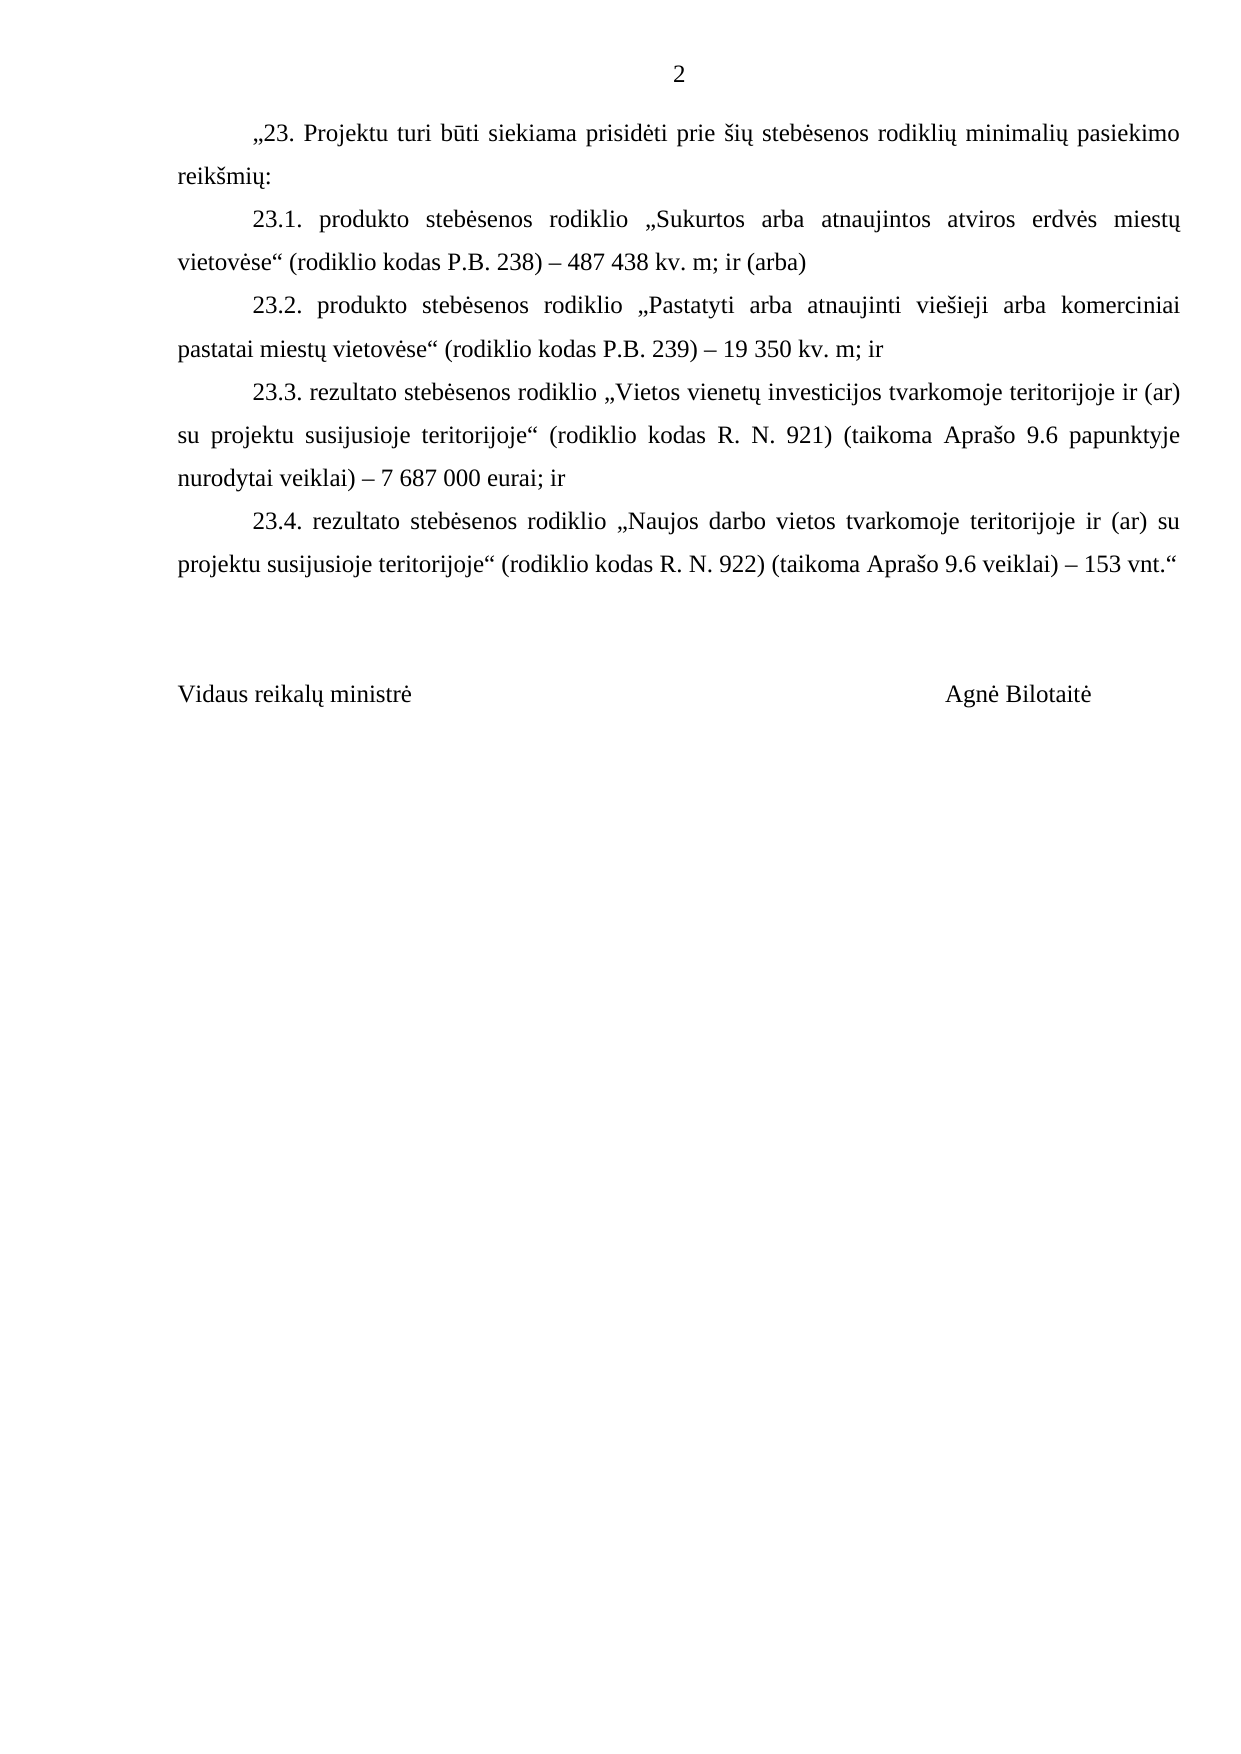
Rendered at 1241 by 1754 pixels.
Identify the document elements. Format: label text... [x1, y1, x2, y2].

text 23.4. rezultato stebėsenos rodiklio „Naujos darbo vietos tvarkomoje teritorijoje ir (ar) su projektu susijusioje teritorijoje“ (rodiklio kodas R. N. 922) (taikoma Aprašo 9.6 veiklai) – 153 vnt.“ [177, 506, 1181, 578]
text Vidaus reikalų ministrė Agnė Bilotaitė [177, 679, 1181, 707]
text 23.2. produkto stebėsenos rodiklio „Pastatyti arba atnaujinti viešieji arba komerciniai pastatai miestų vietovėse“ (rodiklio kodas P.B. 239) – 19 350 kv. m; ir [177, 291, 1181, 362]
text 23.3. rezultato stebėsenos rodiklio „Vietos vienetų investicijos tvarkomoje teritorijoje ir (ar) su projektu susijusioje teritorijoje“ (rodiklio kodas R. N. 921) (taikoma Aprašo 9.6 papunktyje nurodytai veiklai) – 7 687 000 eurai; ir [177, 377, 1181, 492]
text „23. Projektu turi būti siekiama prisidėti prie šių stebėsenos rodiklių minimalių pasiekimo reikšmių: [177, 118, 1181, 190]
text 23.1. produkto stebėsenos rodiklio „Sukurtos arba atnaujintos atviros erdvės miestų vietovėse“ (rodiklio kodas P.B. 238) – 487 438 kv. m; ir (arba) [177, 204, 1181, 276]
